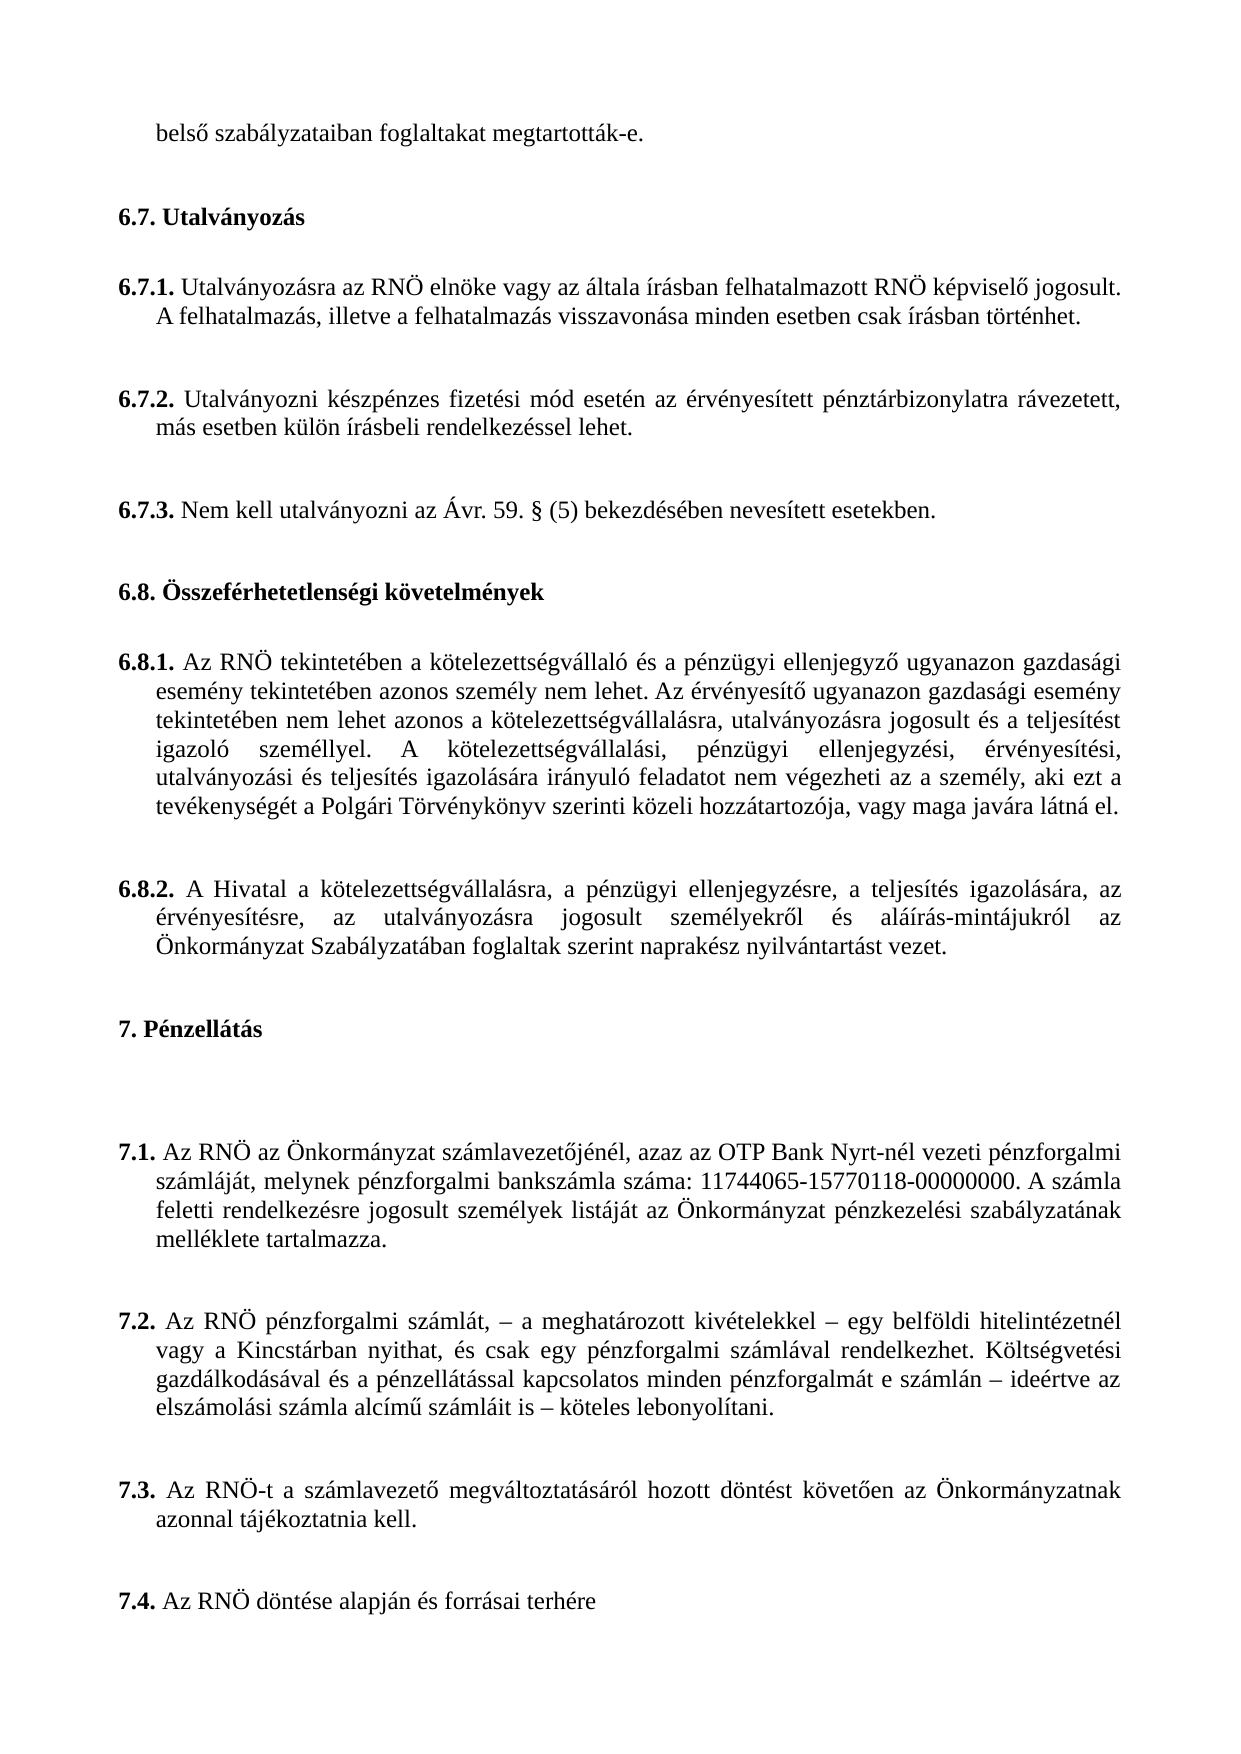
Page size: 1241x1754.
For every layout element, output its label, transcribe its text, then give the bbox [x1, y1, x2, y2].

subtitle 7. Pénzellátás [118, 1014, 1122, 1042]
text 6.7.1. Utalványozásra az RNÖ elnöke vagy az általa írásban felhatalmazott RNÖ képviselő jogosult. A felhatalmazás, illetve a felhatalmazás visszavonása minden esetben csak írásban történhet. [118, 272, 1122, 330]
subtitle 6.8. Összeférhetetlenségi követelmények [118, 577, 1122, 606]
text 7.1. Az RNÖ az Önkormányzat számlavezetőjénél, azaz az OTP Bank Nyrt-nél vezeti pénzforgalmi számláját, melynek pénzforgalmi bankszámla száma: 11744065-15770118-00000000. A számla feletti rendelkezésre jogosult személyek listáját az Önkormányzat pénzkezelési szabályzatának melléklete tartalmazza. [118, 1137, 1122, 1252]
text belső szabályzataiban foglaltakat megtartották-e. [118, 118, 1122, 147]
text 6.7.3. Nem kell utalványozni az Ávr. 59. § (5) bekezdésében nevesített esetekben. [118, 495, 1122, 524]
text 6.8.2. A Hivatal a kötelezettségvállalásra, a pénzügyi ellenjegyzésre, a teljesítés igazolására, az érvényesítésre, az utalványozásra jogosult személyekről és aláírás-mintájukról az Önkormányzat Szabályzatában foglaltak szerint naprakész nyilvántartást vezet. [118, 874, 1122, 960]
text 6.7.2. Utalványozni készpénzes fizetési mód esetén az érvényesített pénztárbizonylatra rávezetett, más esetben külön írásbeli rendelkezéssel lehet. [118, 384, 1122, 441]
text 7.2. Az RNÖ pénzforgalmi számlát, – a meghatározott kivételekkel – egy belföldi hitelintézetnél vagy a Kincstárban nyithat, és csak egy pénzforgalmi számlával rendelkezhet. Költségvetési gazdálkodásával és a pénzellátással kapcsolatos minden pénzforgalmát e számlán – ideértve az elszámolási számla alcímű számláit is – köteles lebonyolítani. [118, 1306, 1122, 1421]
text 7.3. Az RNÖ-t a számlavezető megváltoztatásáról hozott döntést követően az Önkormányzatnak azonnal tájékoztatnia kell. [118, 1475, 1122, 1532]
subtitle 6.7. Utalványozás [118, 202, 1122, 231]
text 6.8.1. Az RNÖ tekintetében a kötelezettségvállaló és a pénzügyi ellenjegyző ugyanazon gazdasági esemény tekintetében azonos személy nem lehet. Az érvényesítő ugyanazon gazdasági esemény tekintetében nem lehet azonos a kötelezettségvállalásra, utalványozásra jogosult és a teljesítést igazoló személlyel. A kötelezettségvállalási, pénzügyi ellenjegyzési, érvényesítési, utalványozási és teljesítés igazolására irányuló feladatot nem végezheti az a személy, aki ezt a tevékenységét a Polgári Törvénykönyv szerinti közeli hozzátartozója, vagy maga javára látná el. [118, 647, 1122, 820]
text 7.4. Az RNÖ döntése alapján és forrásai terhére [118, 1586, 1122, 1615]
